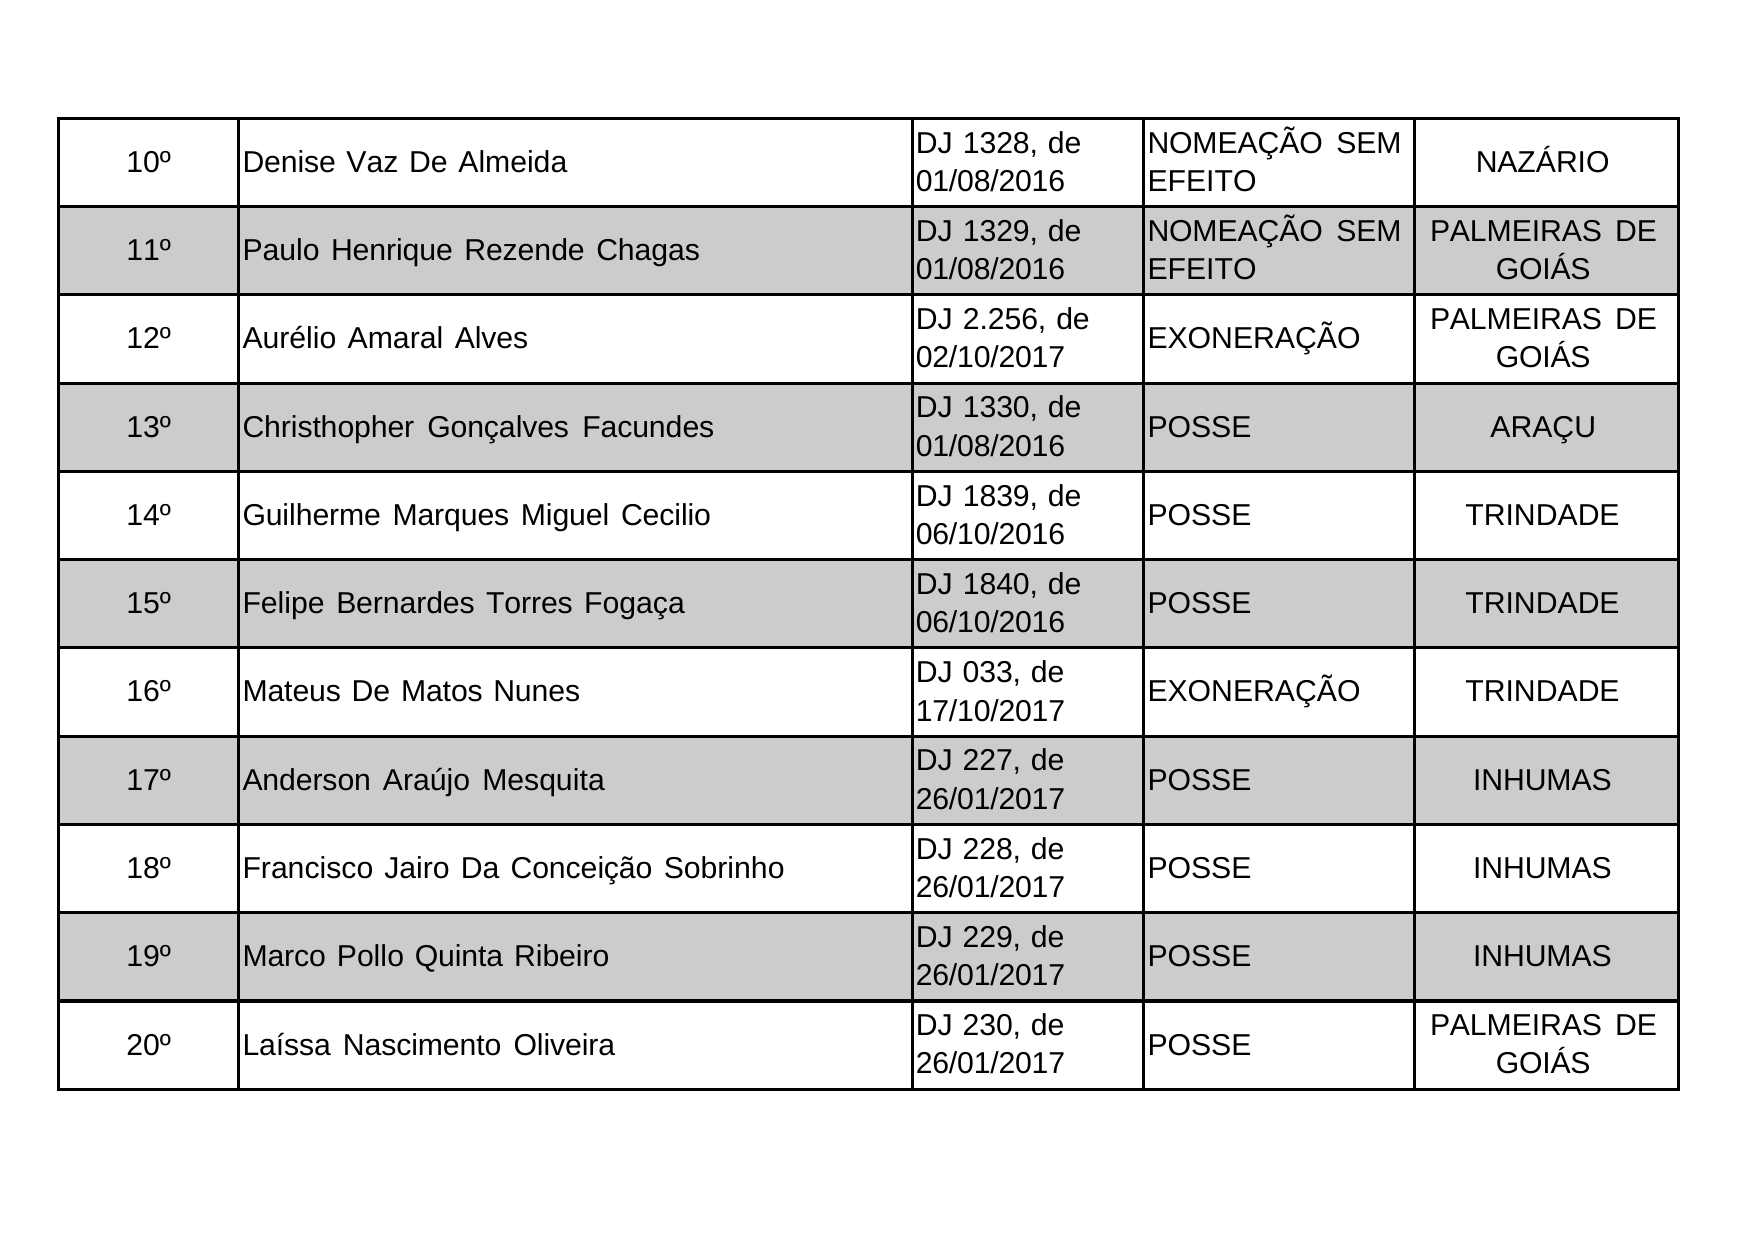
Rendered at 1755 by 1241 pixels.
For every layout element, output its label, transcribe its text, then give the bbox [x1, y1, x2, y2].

table_cell EXONERAÇÃO [1145, 649, 1413, 734]
table_cell 19º [60, 914, 237, 999]
table_cell POSSE [1145, 561, 1413, 646]
table_cell 14º [60, 473, 237, 558]
table_cell Laíssa Nascimento Oliveira [240, 1003, 911, 1087]
table_cell DJ 033, de 17/10/2017 [914, 649, 1142, 734]
table_cell DJ 229, de 26/01/2017 [914, 914, 1142, 999]
table_cell DJ 1330, de 01/08/2016 [914, 385, 1142, 470]
table_cell POSSE [1145, 385, 1413, 470]
table_cell Guilherme Marques Miguel Cecilio [240, 473, 911, 558]
table_cell Francisco Jairo Da Conceição Sobrinho [240, 826, 911, 911]
table_cell 15º [60, 561, 237, 646]
table_cell DJ 228, de 26/01/2017 [914, 826, 1142, 911]
table_cell TRINDADE [1416, 473, 1677, 558]
table_cell TRINDADE [1416, 561, 1677, 646]
table_cell INHUMAS [1416, 914, 1677, 999]
table_cell 13º [60, 385, 237, 470]
table_cell POSSE [1145, 826, 1413, 911]
table_cell POSSE [1145, 1003, 1413, 1087]
table_header DJ 1328, de 01/08/2016 [914, 120, 1142, 205]
table_cell DJ 2.256, de 02/10/2017 [914, 296, 1142, 382]
table_cell TRINDADE [1416, 649, 1677, 734]
table_cell 18º [60, 826, 237, 911]
table_cell PALMEIRAS DE GOIÁS [1416, 1003, 1677, 1087]
table_header 10º [60, 120, 237, 205]
table_header NAZÁRIO [1416, 120, 1677, 205]
table_cell Marco Pollo Quinta Ribeiro [240, 914, 911, 999]
table_cell Paulo Henrique Rezende Chagas [240, 208, 911, 293]
table_cell NOMEAÇÃO SEM EFEITO [1145, 208, 1413, 293]
table_cell Felipe Bernardes Torres Fogaça [240, 561, 911, 646]
table_cell PALMEIRAS DE GOIÁS [1416, 296, 1677, 382]
table_cell DJ 230, de 26/01/2017 [914, 1003, 1142, 1087]
table_cell DJ 1839, de 06/10/2016 [914, 473, 1142, 558]
table_cell Aurélio Amaral Alves [240, 296, 911, 382]
table_cell EXONERAÇÃO [1145, 296, 1413, 382]
table_header NOMEAÇÃO SEM EFEITO [1145, 120, 1413, 205]
table_cell POSSE [1145, 738, 1413, 823]
table_cell INHUMAS [1416, 738, 1677, 823]
table_cell Mateus De Matos Nunes [240, 649, 911, 734]
table_cell PALMEIRAS DE GOIÁS [1416, 208, 1677, 293]
table_cell INHUMAS [1416, 826, 1677, 911]
table_header Denise Vaz De Almeida [240, 120, 911, 205]
table_cell Christhopher Gonçalves Facundes [240, 385, 911, 470]
table_cell DJ 227, de 26/01/2017 [914, 738, 1142, 823]
table_cell 11º [60, 208, 237, 293]
table_cell 20º [60, 1003, 237, 1087]
table_cell 17º [60, 738, 237, 823]
table_cell 12º [60, 296, 237, 382]
table_cell ARAÇU [1416, 385, 1677, 470]
table_cell 16º [60, 649, 237, 734]
table_cell DJ 1329, de 01/08/2016 [914, 208, 1142, 293]
table_cell DJ 1840, de 06/10/2016 [914, 561, 1142, 646]
table_cell POSSE [1145, 473, 1413, 558]
table_cell Anderson Araújo Mesquita [240, 738, 911, 823]
table_cell POSSE [1145, 914, 1413, 999]
